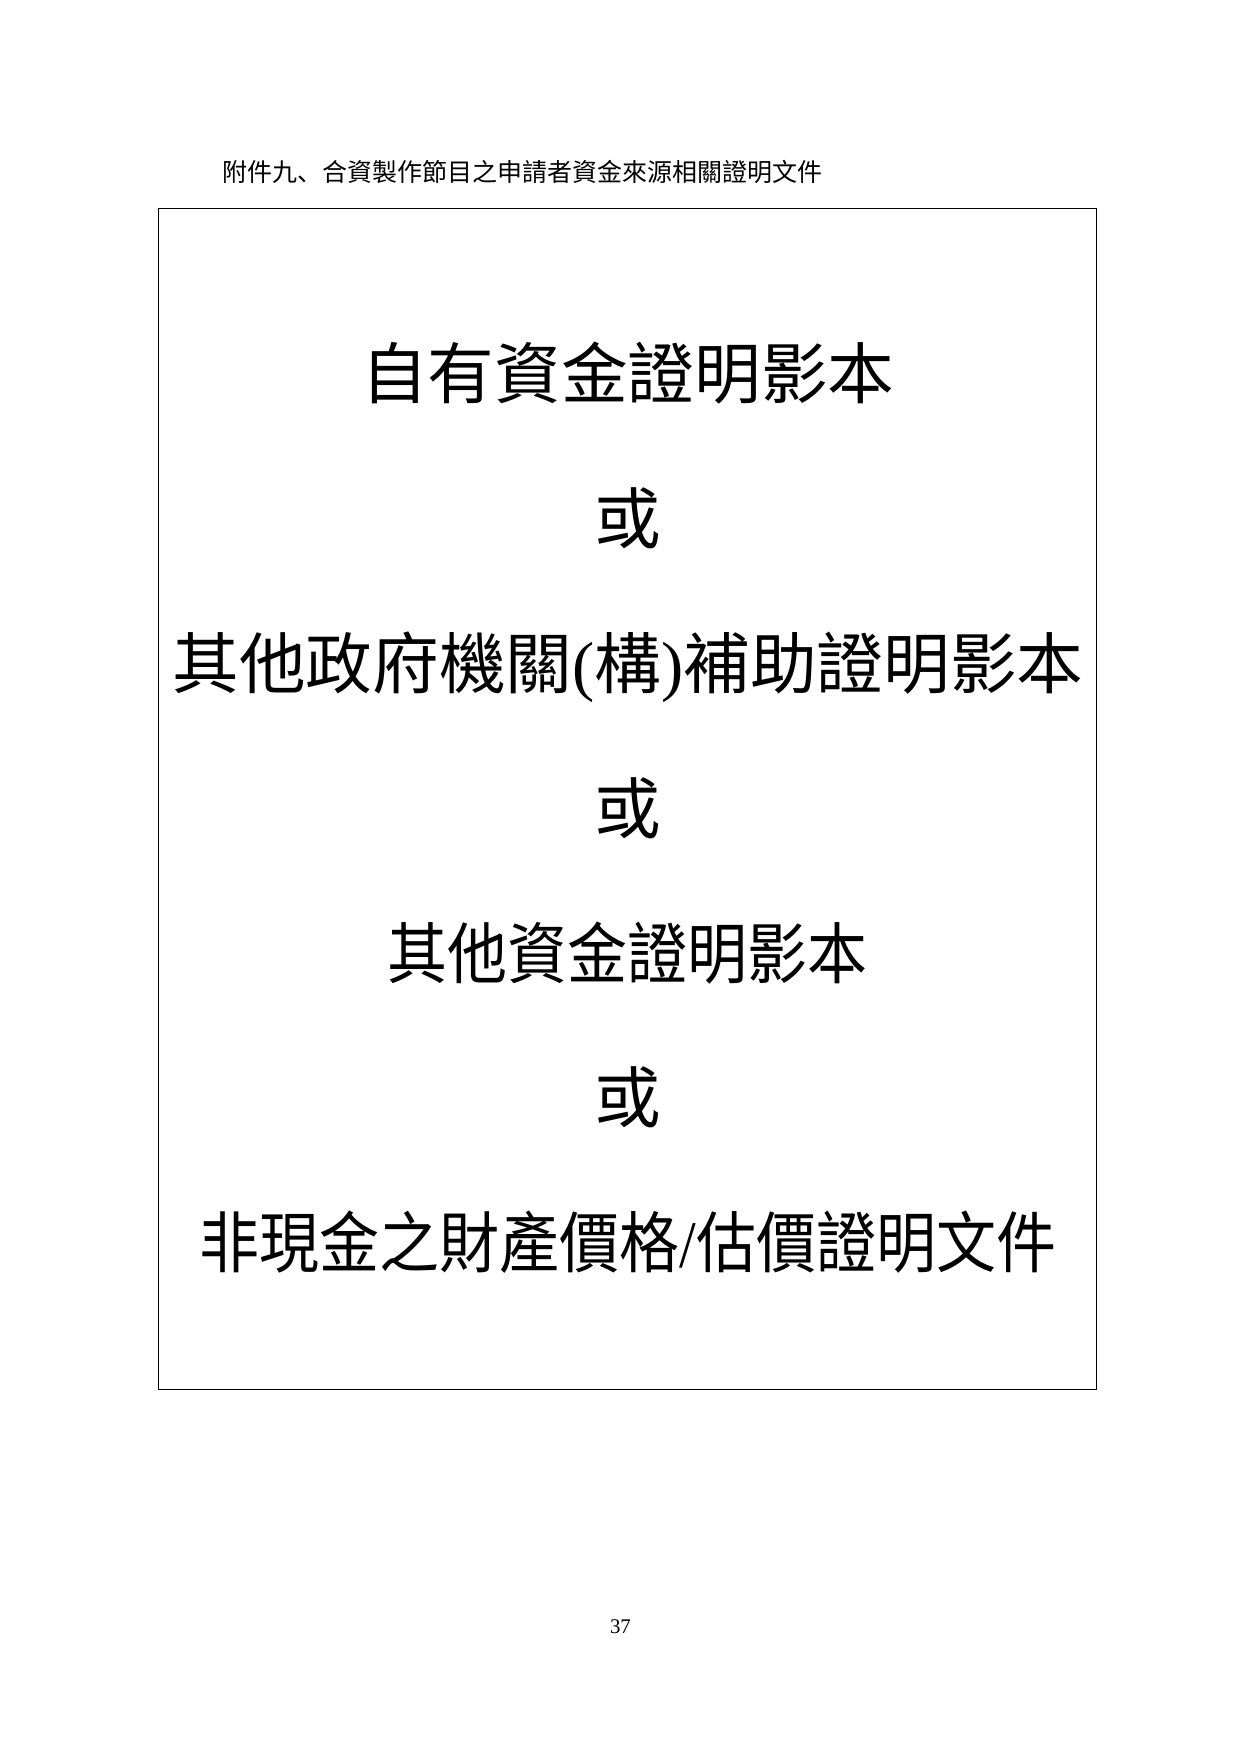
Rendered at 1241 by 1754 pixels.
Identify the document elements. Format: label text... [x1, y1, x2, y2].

table_header 自有資金證明影本 或 其他政府機關(構)補助證明影本 或 其他資金證明影本 或 非現金之財產價格/估價證明文件 [159, 209, 1096, 1389]
text 附件九、合資製作節目之申請者資金來源相關證明文件 [223, 148, 1092, 189]
